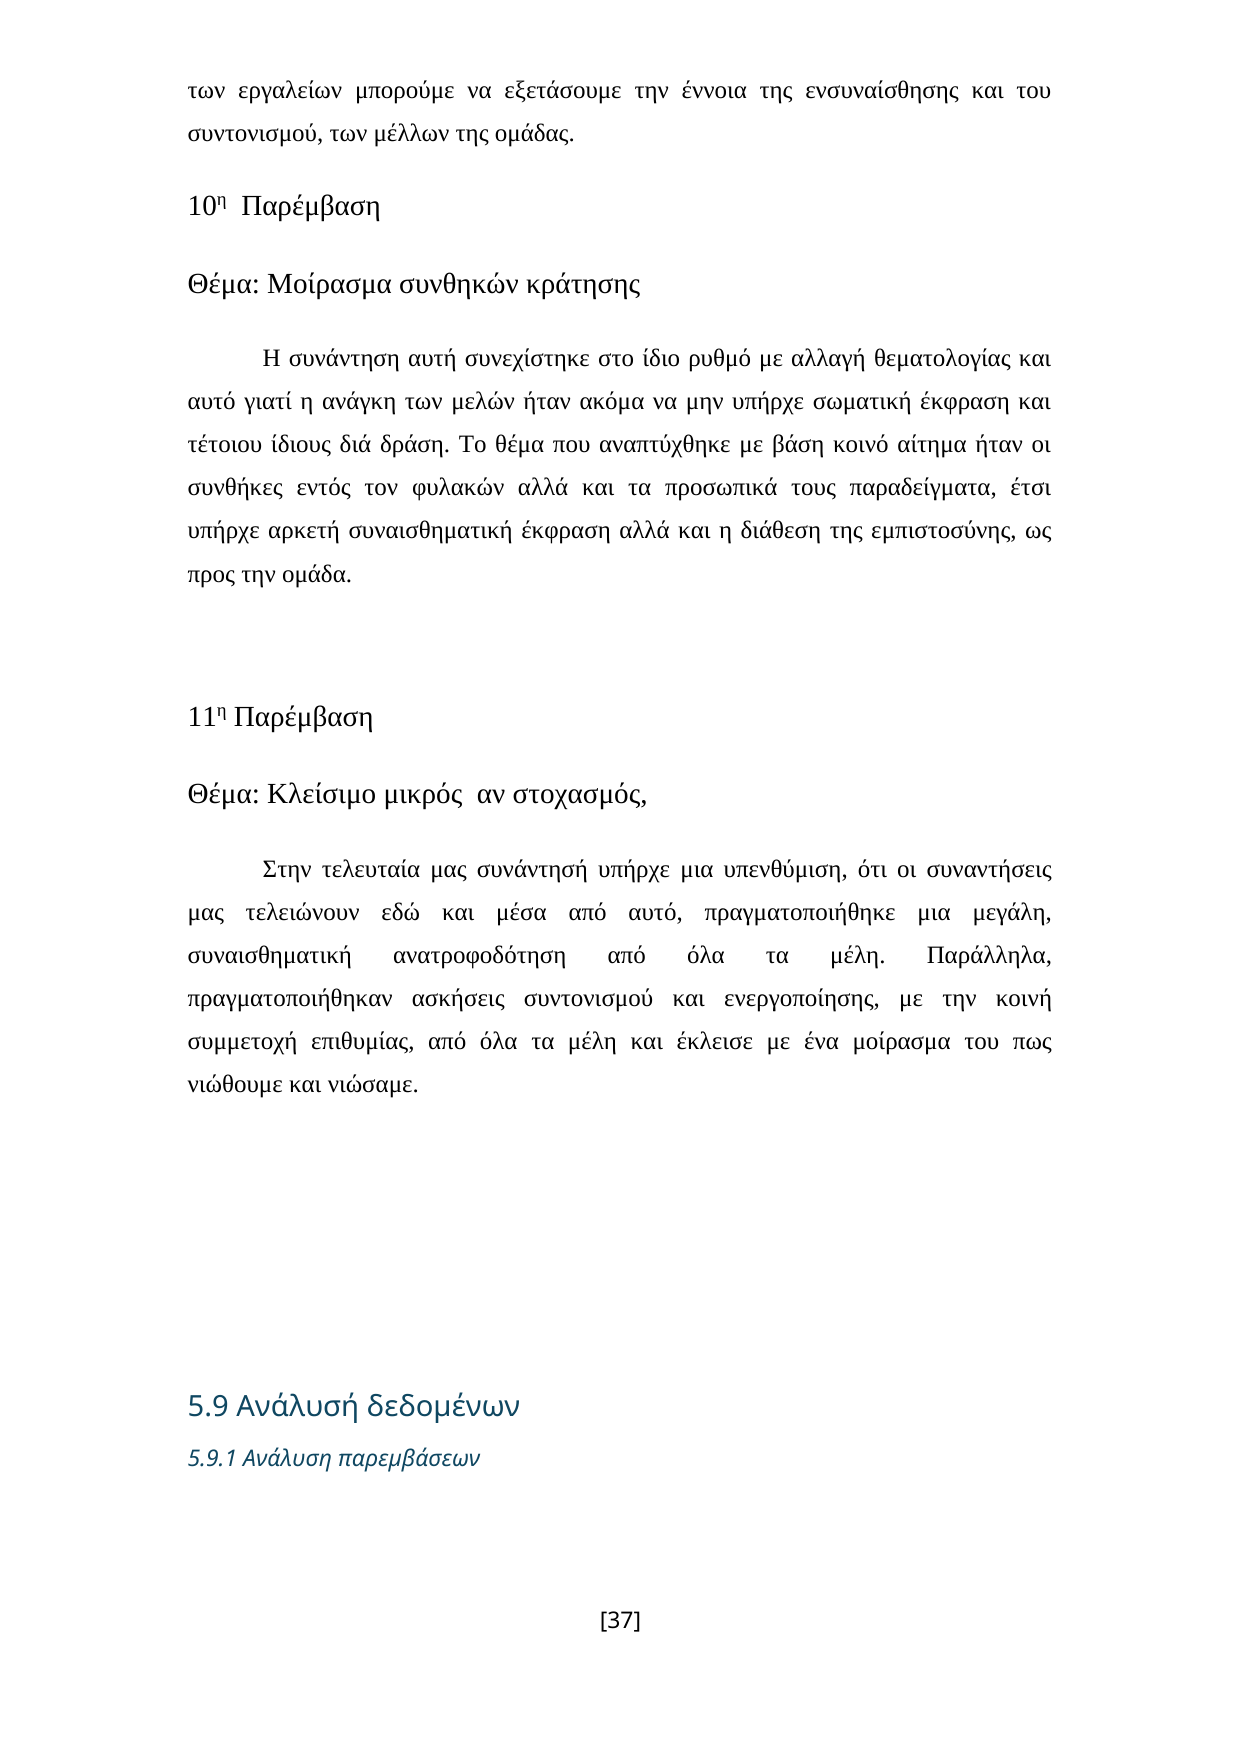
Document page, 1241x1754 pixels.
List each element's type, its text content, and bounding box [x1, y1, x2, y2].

subtitle 5.9 Ανάλυσή δεδομένων [187, 1385, 1053, 1425]
subtitle 5.9.1 Ανάλυση παρεμβάσεων [187, 1442, 1053, 1473]
text 10η Παρέμβαση [187, 188, 1053, 222]
text 11η Παρέμβαση [187, 699, 1053, 733]
text των εργαλείων μπορούμε να εξετάσουμε την έννοια της ενσυναίσθησης και του συντονισμού, των μέλλων της ομάδας. [187, 75, 1053, 147]
text Θέμα: Κλείσιμο μικρός αν στοχασμός, [187, 777, 1053, 810]
text Η συνάντηση αυτή συνεχίστηκε στο ίδιο ρυθμό με αλλαγή θεματολογίας και αυτό γιατί η ανάγκη των μελών ήταν ακόμα να μην υπήρχε σωματική έκφραση και τέτοιου ίδιους διά δράση. Το θέμα που αναπτύχθηκε με βάση κοινό αίτημα ήταν οι συνθήκες εντός τον φυλακών αλλά και τα προσωπικά τους παραδείγματα, έτσι υπήρχε αρκετή συναισθηματική έκφραση αλλά και η διάθεση της εμπιστοσύνης, ως προς την ομάδα. [187, 343, 1053, 587]
text Στην τελευταία μας συνάντησή υπήρχε μια υπενθύμιση, ότι οι συναντήσεις μας τελειώνουν εδώ και μέσα από αυτό, πραγματοποιήθηκε μια μεγάλη, συναισθηματική ανατροφοδότηση από όλα τα μέλη. Παράλληλα, πραγματοποιήθηκαν ασκήσεις συντονισμού και ενεργοποίησης, με την κοινή συμμετοχή επιθυμίας, από όλα τα μέλη και έκλεισε με ένα μοίρασμα του πως νιώθουμε και νιώσαμε. [187, 854, 1053, 1098]
text Θέμα: Μοίρασμα συνθηκών κράτησης [187, 266, 1053, 299]
